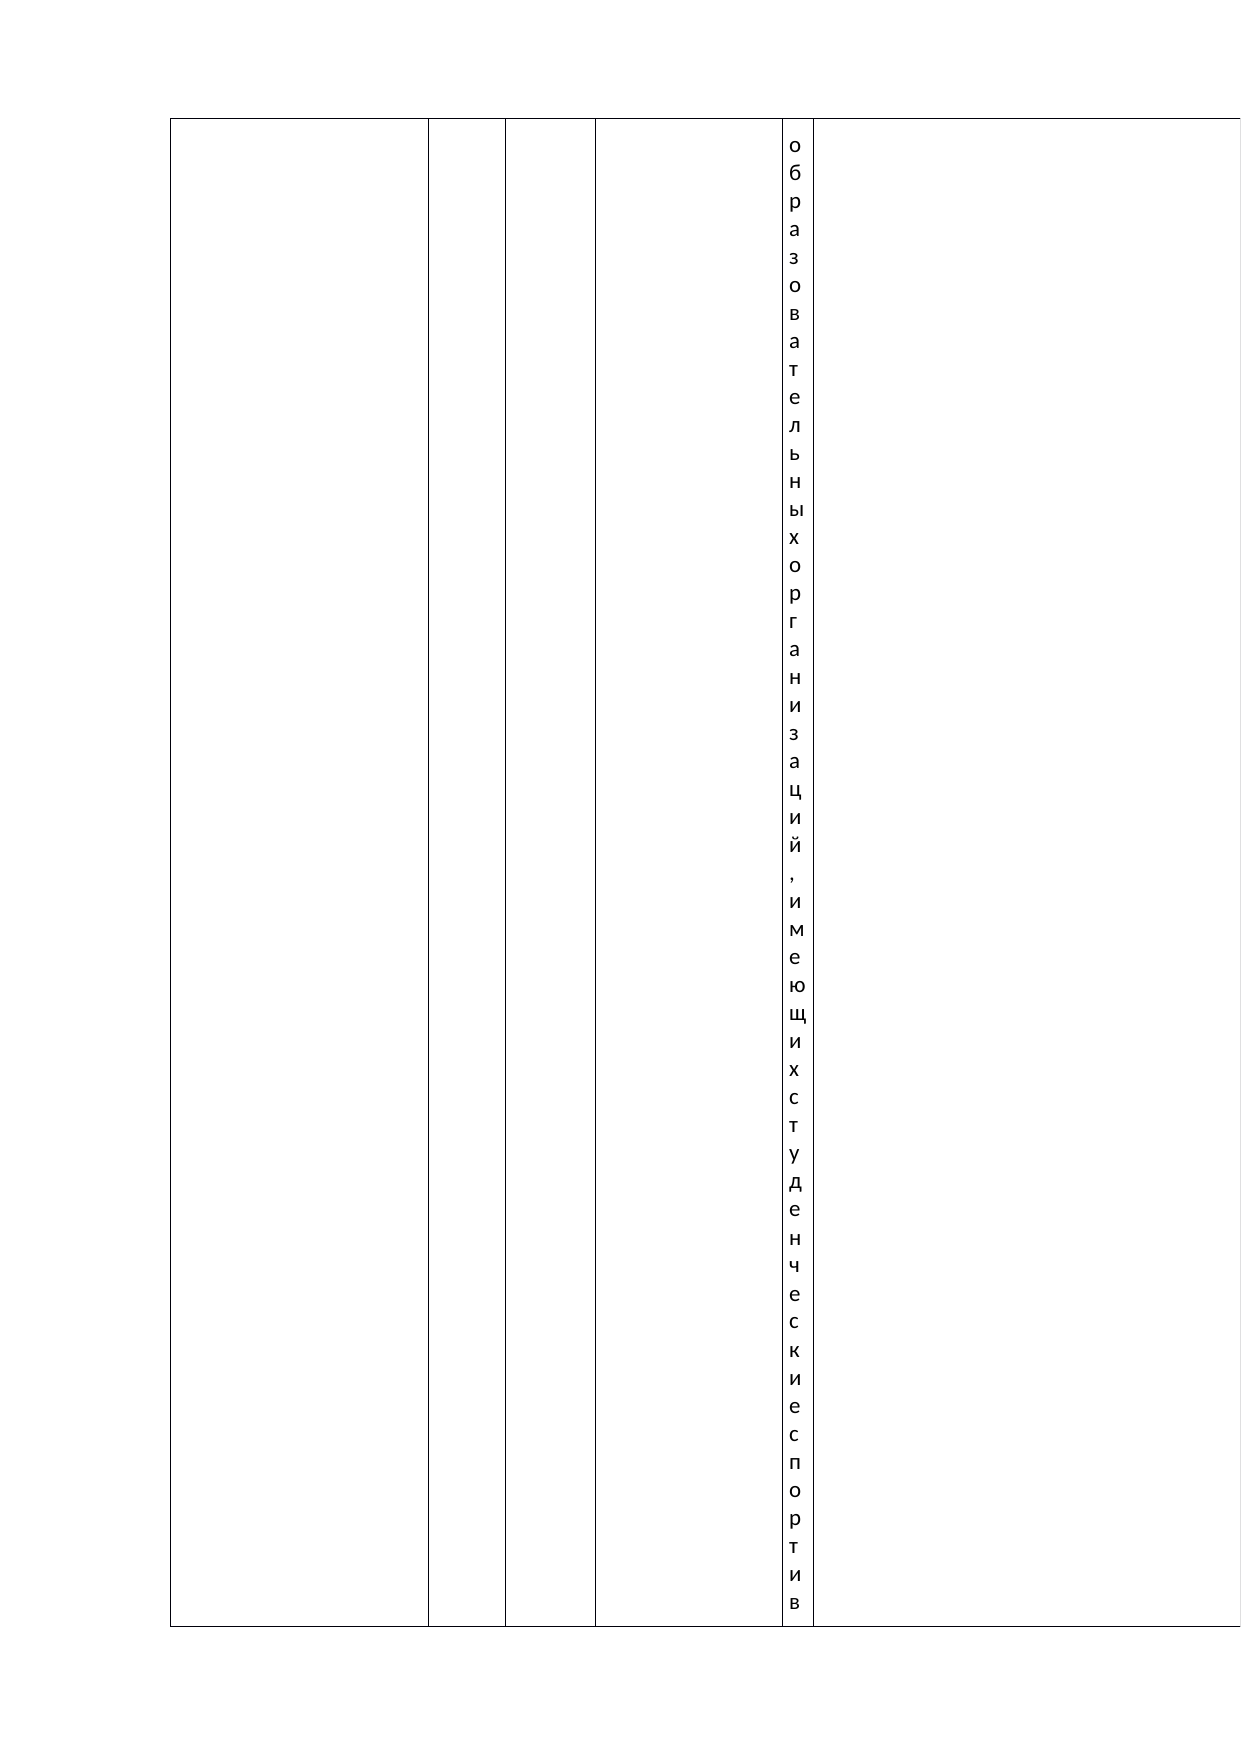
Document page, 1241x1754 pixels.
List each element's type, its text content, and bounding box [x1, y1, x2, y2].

table_cell [506, 119, 595, 1626]
table_cell [429, 119, 505, 1626]
table_cell [171, 119, 428, 1626]
table_cell образовательных организаций, имеющих студенческие спортив [783, 119, 813, 1626]
table_cell [814, 119, 1240, 1626]
table_cell [596, 119, 782, 1626]
